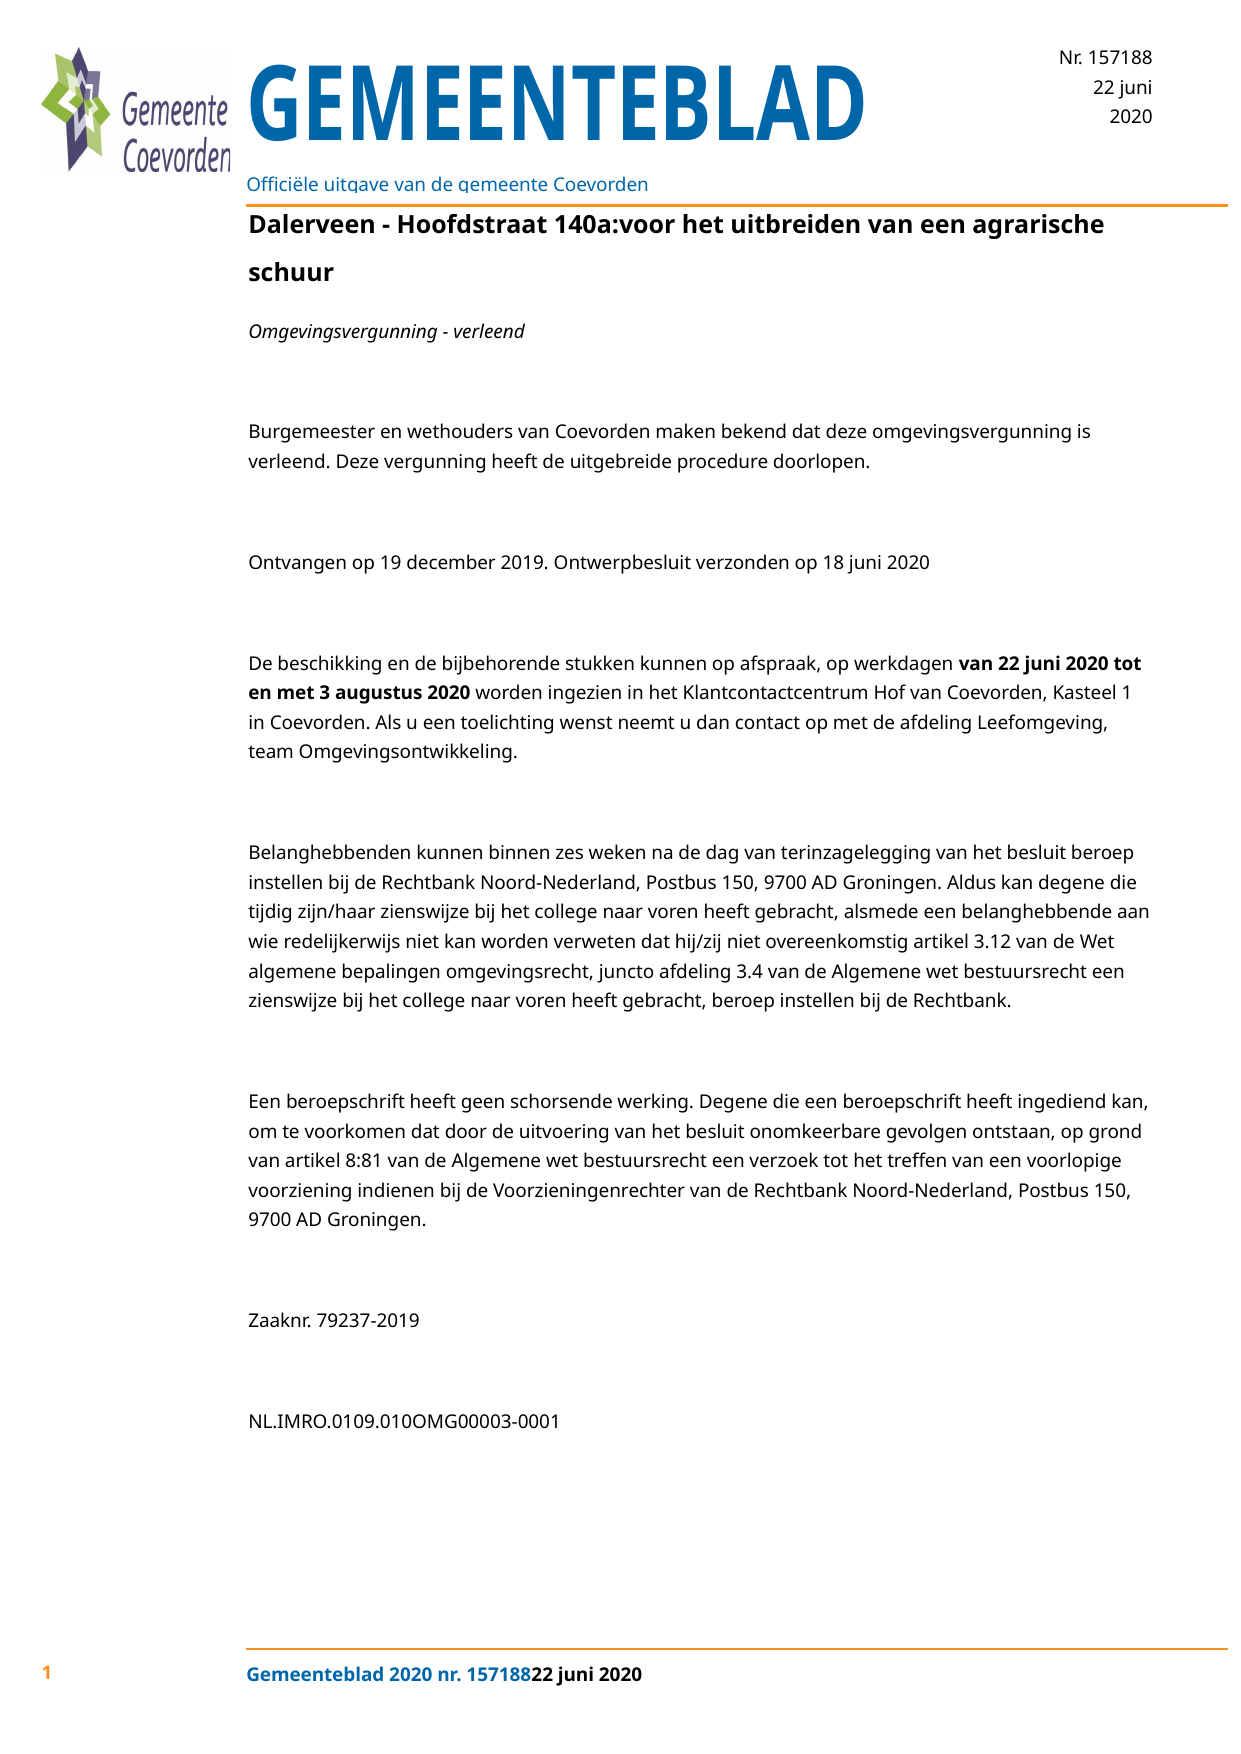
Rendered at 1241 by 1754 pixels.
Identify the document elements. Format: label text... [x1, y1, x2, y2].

picture [41, 47, 231, 172]
text Omgevingsvergunning - verleend [248, 318, 1152, 344]
text De beschikking en de bijbehorende stukken kunnen op afspraak, op werkdagen van 22 juni 2020 tot en met 3 augustus 2020 worden ingezien in het Klantcontactcentrum Hof van Coevorden, Kasteel 1 in Coevorden. Als u een toelichting wenst neemt u dan contact op met de afdeling Leefomgeving, team Omgevingsontwikkeling. [248, 650, 1152, 764]
text Burgemeester en wethouders van Coevorden maken bekend dat deze omgevingsvergunning is verleend. Deze vergunning heeft de uitgebreide procedure doorlopen. [248, 419, 1152, 474]
text NL.IMRO.0109.010OMG00003-0001 [248, 1408, 1152, 1434]
text Belanghebbenden kunnen binnen zes weken na de dag van terinzagelegging van het besluit beroep instellen bij de Rechtbank Noord-Nederland, Postbus 150, 9700 AD Groningen. Aldus kan degene die tijdig zijn/haar zienswijze bij het college naar voren heeft gebracht, alsmede een belanghebbende aan wie redelijkerwijs niet kan worden verweten dat hij/zij niet overeenkomstig artikel 3.12 van de Wet algemene bepalingen omgevingsrecht, juncto afdeling 3.4 van de Algemene wet bestuursrecht een zienswijze bij het college naar voren heeft gebracht, beroep instellen bij de Rechtbank. [248, 839, 1152, 1013]
text Een beroepschrift heeft geen schorsende werking. Degene die een beroepschrift heeft ingediend kan, om te voorkomen dat door de uitvoering van het besluit onomkeerbare gevolgen ontstaan, op grond van artikel 8:81 van de Algemene wet bestuursrecht een verzoek tot het treffen van een voorlopige voorziening indienen bij de Voorzieningenrechter van de Rechtbank Noord-Nederland, Postbus 150, 9700 AD Groningen. [248, 1088, 1152, 1232]
text Dalerveen - Hoofdstraat 140a:voor het uitbreiden van een agrarische schuur [248, 207, 1152, 288]
text Zaaknr. 79237-2019 [248, 1307, 1152, 1333]
text Ontvangen op 19 december 2019. Ontwerpbesluit verzonden op 18 juni 2020 [248, 549, 1152, 575]
